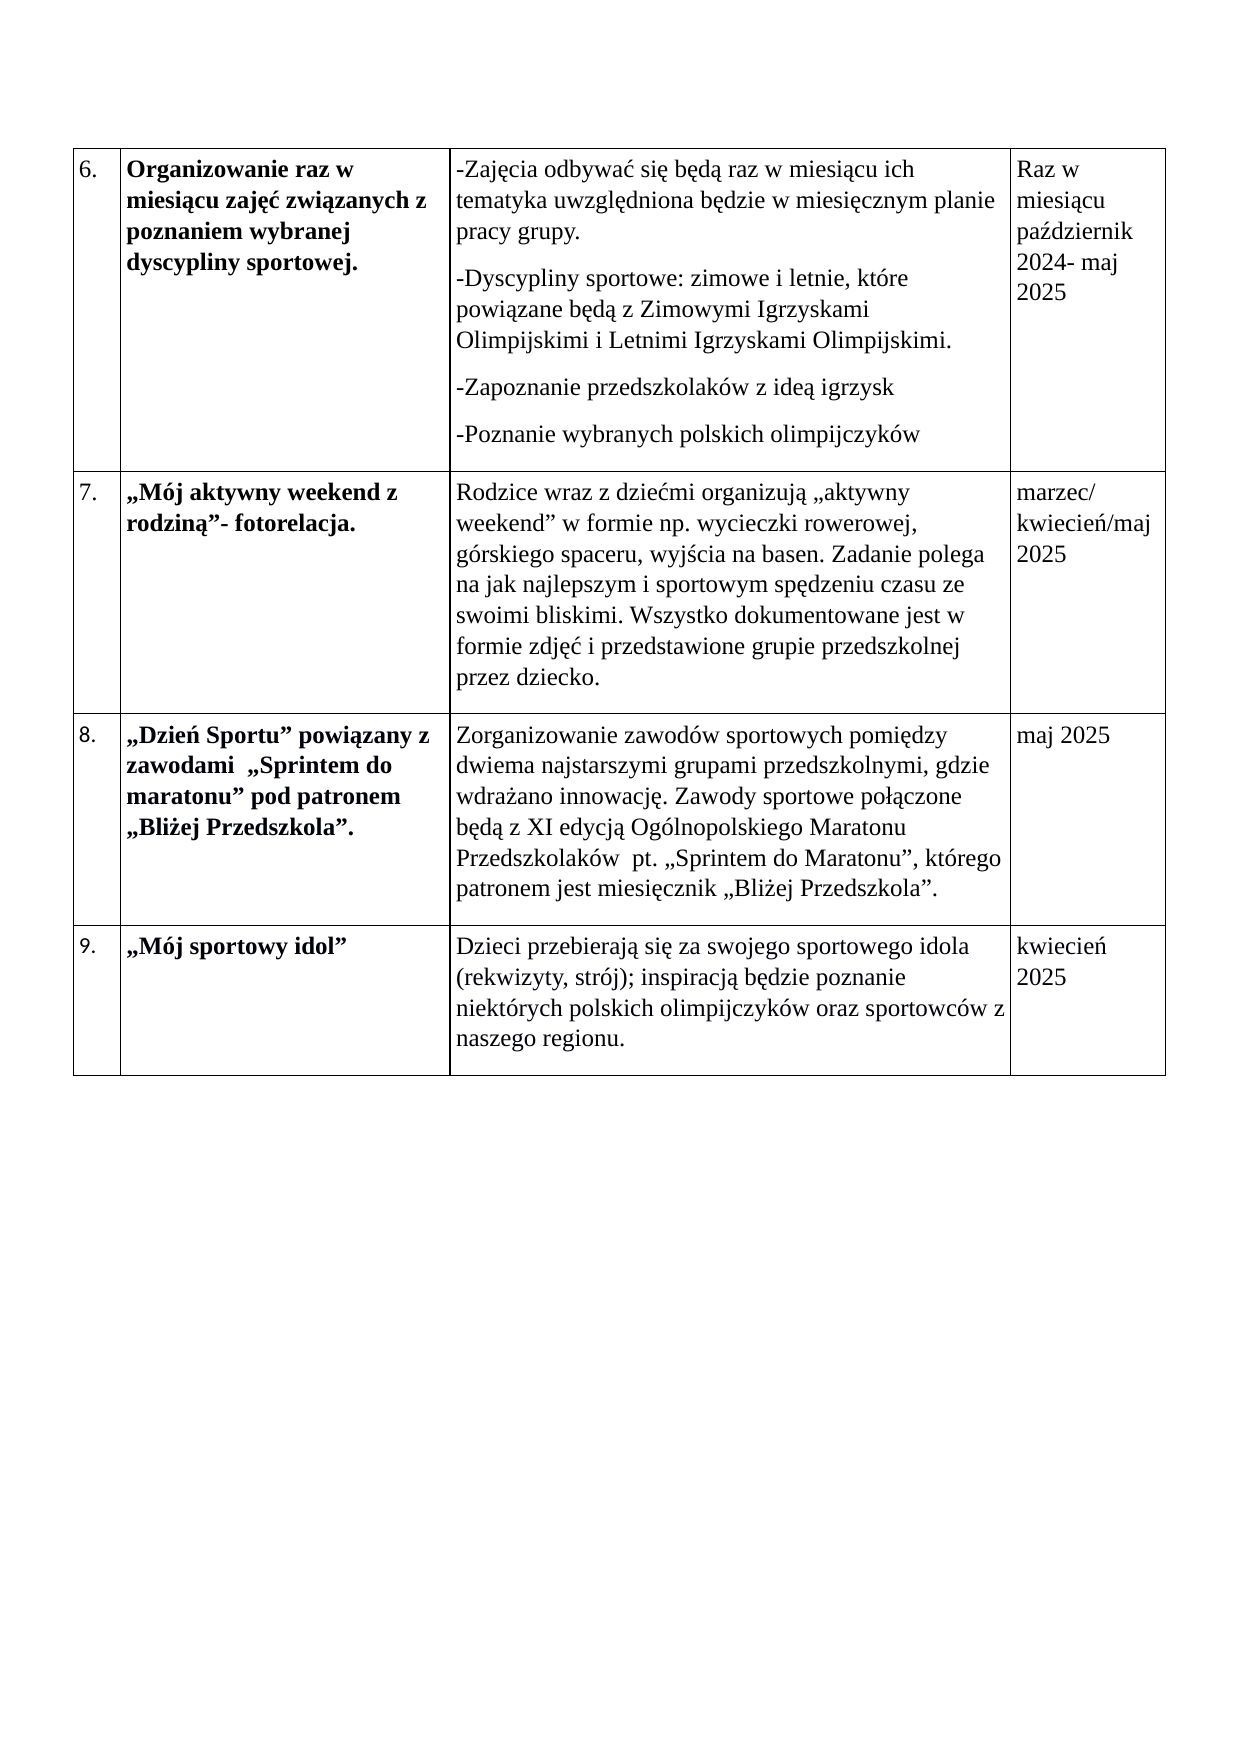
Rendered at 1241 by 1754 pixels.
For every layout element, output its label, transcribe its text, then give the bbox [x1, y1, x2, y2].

table_cell 8. [74, 714, 120, 924]
table_cell Raz w miesiącu październik 2024- maj 2025 [1011, 149, 1165, 471]
table_cell „Mój aktywny weekend z rodziną”- fotorelacja. [121, 472, 449, 713]
table_cell Organizowanie raz w miesiącu zajęć związanych z poznaniem wybranej dyscypliny sportowej. [121, 149, 449, 471]
table_cell 6. [74, 149, 120, 471]
table_cell maj 2025 [1011, 714, 1165, 924]
table_cell 7. [74, 472, 120, 713]
table_cell Rodzice wraz z dziećmi organizują „aktywny weekend” w formie np. wycieczki rowerowej, górskiego spaceru, wyjścia na basen. Zadanie polega na jak najlepszym i sportowym spędzeniu czasu ze swoimi bliskimi. Wszystko dokumentowane jest w formie zdjęć i przedstawione grupie przedszkolnej przez dziecko. [451, 472, 1010, 713]
table_cell „Dzień Sportu” powiązany z zawodami „Sprintem do maratonu” pod patronem „Bliżej Przedszkola”. [121, 714, 449, 924]
table_cell Dzieci przebierają się za swojego sportowego idola (rekwizyty, strój); inspiracją będzie poznanie niektórych polskich olimpijczyków oraz sportowców z naszego regionu. [451, 926, 1010, 1074]
table_cell kwiecień 2025 [1011, 926, 1165, 1074]
table_cell 9. [74, 926, 120, 1074]
table_cell -Zajęcia odbywać się będą raz w miesiącu ich tematyka uwzględniona będzie w miesięcznym planie pracy grupy. -Dyscypliny sportowe: zimowe i letnie, które powiązane będą z Zimowymi Igrzyskami Olimpijskimi i Letnimi Igrzyskami Olimpijskimi. -Zapoznanie przedszkolaków z ideą igrzysk -Poznanie wybranych polskich olimpijczyków [451, 149, 1010, 471]
table_cell „Mój sportowy idol” [121, 926, 449, 1074]
table_cell marzec/kwiecień/maj 2025 [1011, 472, 1165, 713]
table_cell Zorganizowanie zawodów sportowych pomiędzy dwiema najstarszymi grupami przedszkolnymi, gdzie wdrażano innowację. Zawody sportowe połączone będą z XI edycją Ogólnopolskiego Maratonu Przedszkolaków pt. „Sprintem do Maratonu”, którego patronem jest miesięcznik „Bliżej Przedszkola”. [451, 714, 1010, 924]
